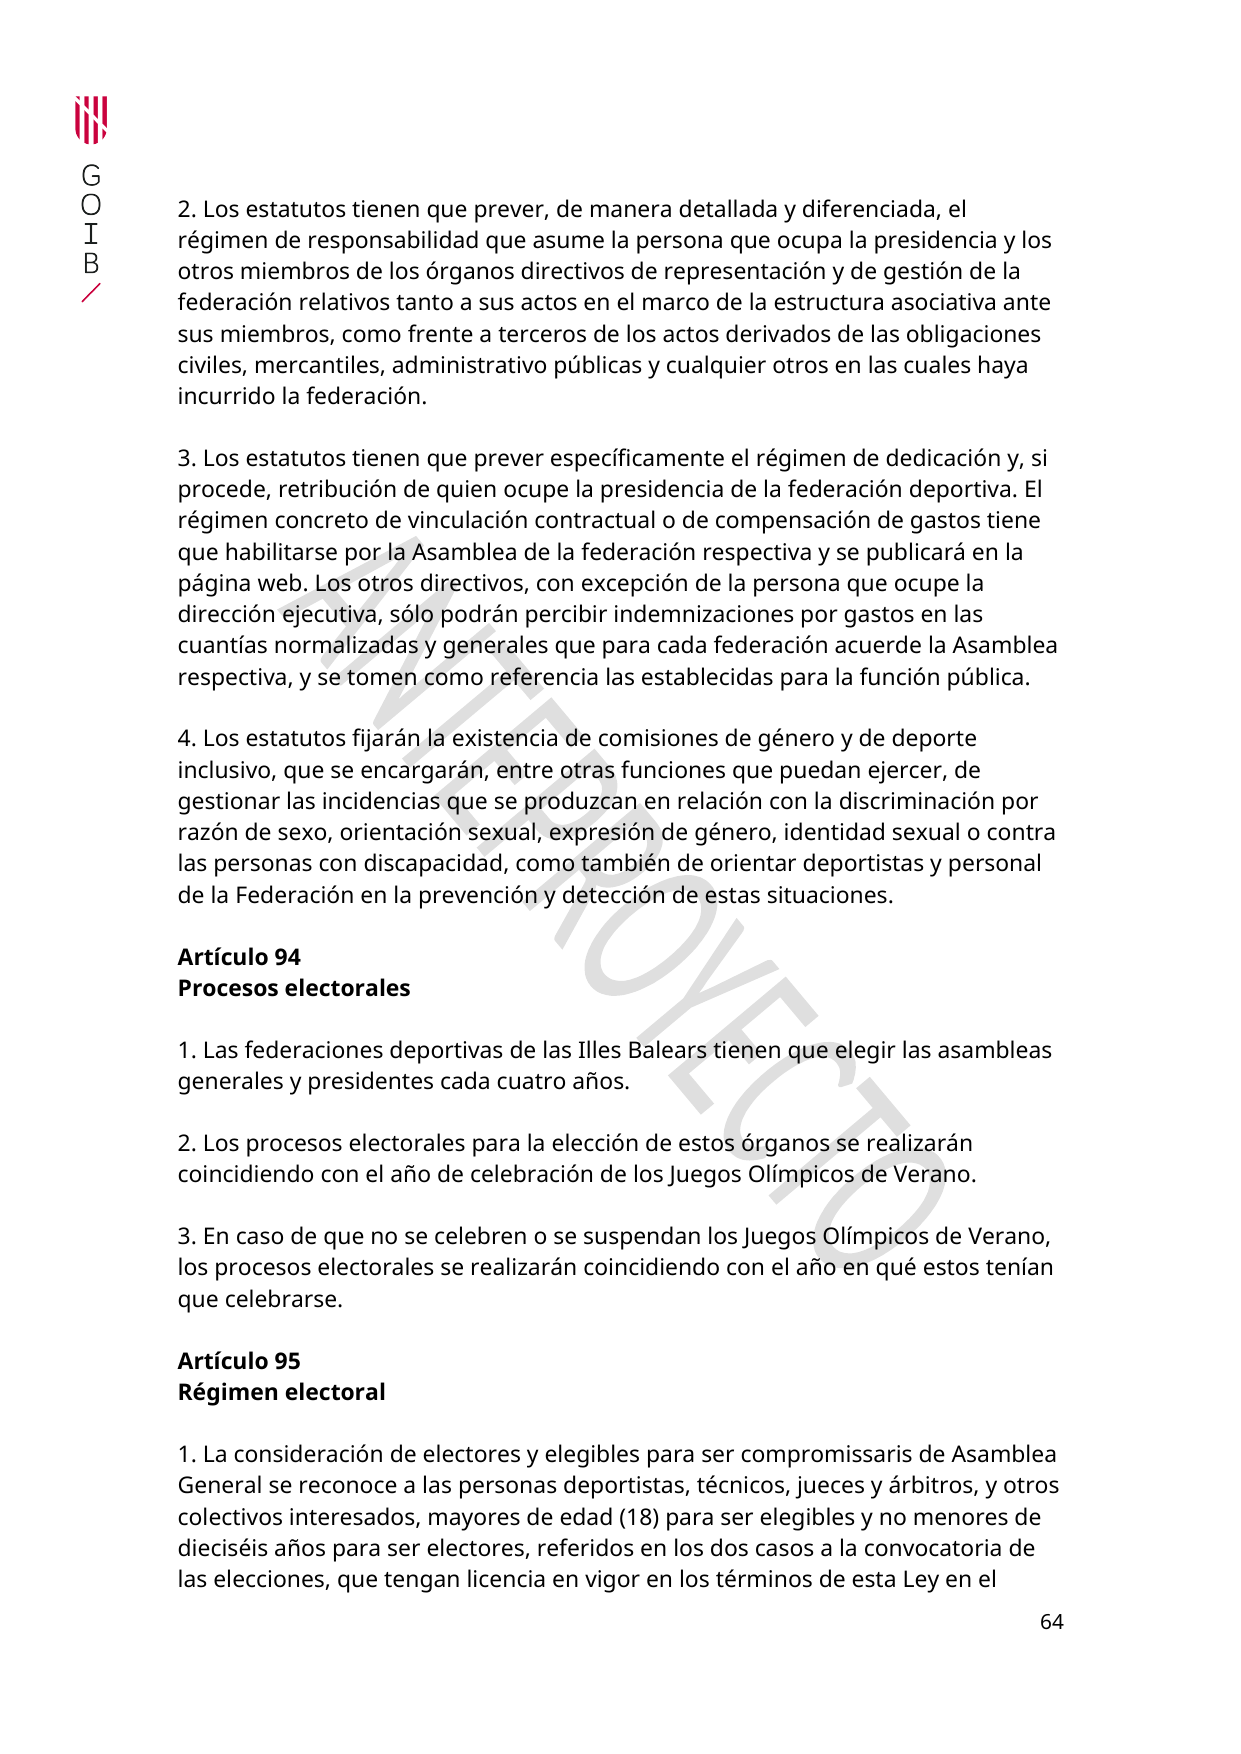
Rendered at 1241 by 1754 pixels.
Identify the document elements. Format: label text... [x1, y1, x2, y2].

text 4. Los estatutos fijarán la existencia de comisiones de género y de deporte inclusivo, que se encargarán, entre otras funciones que puedan ejercer, de gestionar las incidencias que se produzcan en relación con la discriminación por razón de sexo, orientación sexual, expresión de género, identidad sexual o contra las personas con discapacidad, como también de orientar deportistas y personal de la Federación en la prevención y detección de estas situaciones. [177, 722, 1064, 910]
text 1. Las federaciones deportivas de las Illes Balears tienen que elegir las asambleas generales y presidentes cada cuatro años. [177, 1034, 716, 1097]
text Disposición transitoria segunda [490, 642, 545, 692]
text [702, 972, 741, 991]
text Disposición transitoria segunda [388, 578, 455, 692]
text Disposición transitoria segunda [335, 608, 417, 686]
text Disposición transitoria segunda [276, 535, 424, 670]
text Derecho transitorio [856, 1076, 887, 1097]
text Adaptación de la normativa de las entidades deportivas [618, 875, 718, 910]
text Adaptación de la normativa de las entidades deportivas [433, 722, 541, 836]
text Régimen electoral [177, 1376, 1064, 1408]
text Adaptación de la normativa de las entidades deportivas [476, 748, 618, 857]
text Adaptación de la normativa de las entidades deportivas [522, 802, 663, 910]
text Artículo 94 [177, 941, 592, 972]
text [584, 972, 671, 996]
text Disposición transitoria segunda [426, 622, 496, 685]
text 2. Los procesos electorales para la elección de estos órganos se realizarán coincidiendo con el año de celebración de los Juegos Olímpicos de Verano. [797, 1127, 1064, 1189]
text [672, 941, 720, 972]
text 2. Los estatutos tienen que prever, de manera detallada y diferenciada, el régimen de responsabilidad que asume la persona que ocupa la presidencia y los otros miembros de los órganos directivos de representación y de gestión de la federación relativos tanto a sus actos en el marco de la estructura asociativa ante sus miembros, como frente a terceros de los actos derivados de las obligaciones civiles, mercantiles, administrativo públicas y cualquier otros en las cuales haya incurrido la federación. [177, 192, 1064, 411]
text 1. Las federaciones deportivas de las Illes Balears tienen que elegir las asambleas generales y presidentes cada cuatro años. [690, 1034, 1064, 1097]
text [715, 941, 1064, 972]
text Artículo 95 [177, 1345, 1064, 1376]
text [601, 941, 684, 972]
text Derecho transitorio [740, 1041, 856, 1097]
text 2. Los procesos electorales para la elección de estos órganos se realizarán coincidiendo con el año de celebración de los Juegos Olímpicos de Verano. [177, 1127, 848, 1189]
text Procesos electorales [177, 972, 700, 1003]
text Adaptación de la normativa de las entidades deportivas [401, 722, 465, 768]
text 3. En caso de que no se celebren o se suspendan los Juegos Olímpicos de Verano, los procesos electorales se realizarán coincidiendo con el año en qué estos tenían que celebrarse. [177, 1220, 1064, 1314]
text [754, 976, 808, 1003]
text 3. Los estatutos tienen que prever específicamente el régimen de dedicación y, si procede, retribución de quien ocupe la presidencia de la federación deportiva. El régimen concreto de vinculación contractual o de compensación de gastos tiene que habilitarse por la Asamblea de la federación respectiva y se publicará en la página web. Los otros directivos, con excepción de la persona que ocupe la dirección ejecutiva, sólo podrán percibir indemnizaciones por gastos en las cuantías normalizadas y generales que para cada federación acuerde la Asamblea respectiva, y se tomen como referencia las establecidas para la función pública. [177, 442, 1064, 692]
text [677, 972, 773, 1003]
text 1. La consideración de electores y elegibles para ser compromissaris de Asamblea General se reconoce a las personas deportistas, técnicos, jueces y árbitros, y otros colectivos interesados, mayores de edad (18) para ser elegibles y no menores de dieciséis años para ser electores, referidos en los dos casos a la convocatoria de las elecciones, que tengan licencia en vigor en los términos de esta Ley en el [177, 1438, 1064, 1594]
text Derecho transitorio [667, 1034, 758, 1097]
text [704, 972, 1064, 1003]
text Disposición transitoria cuarta [813, 1220, 925, 1269]
